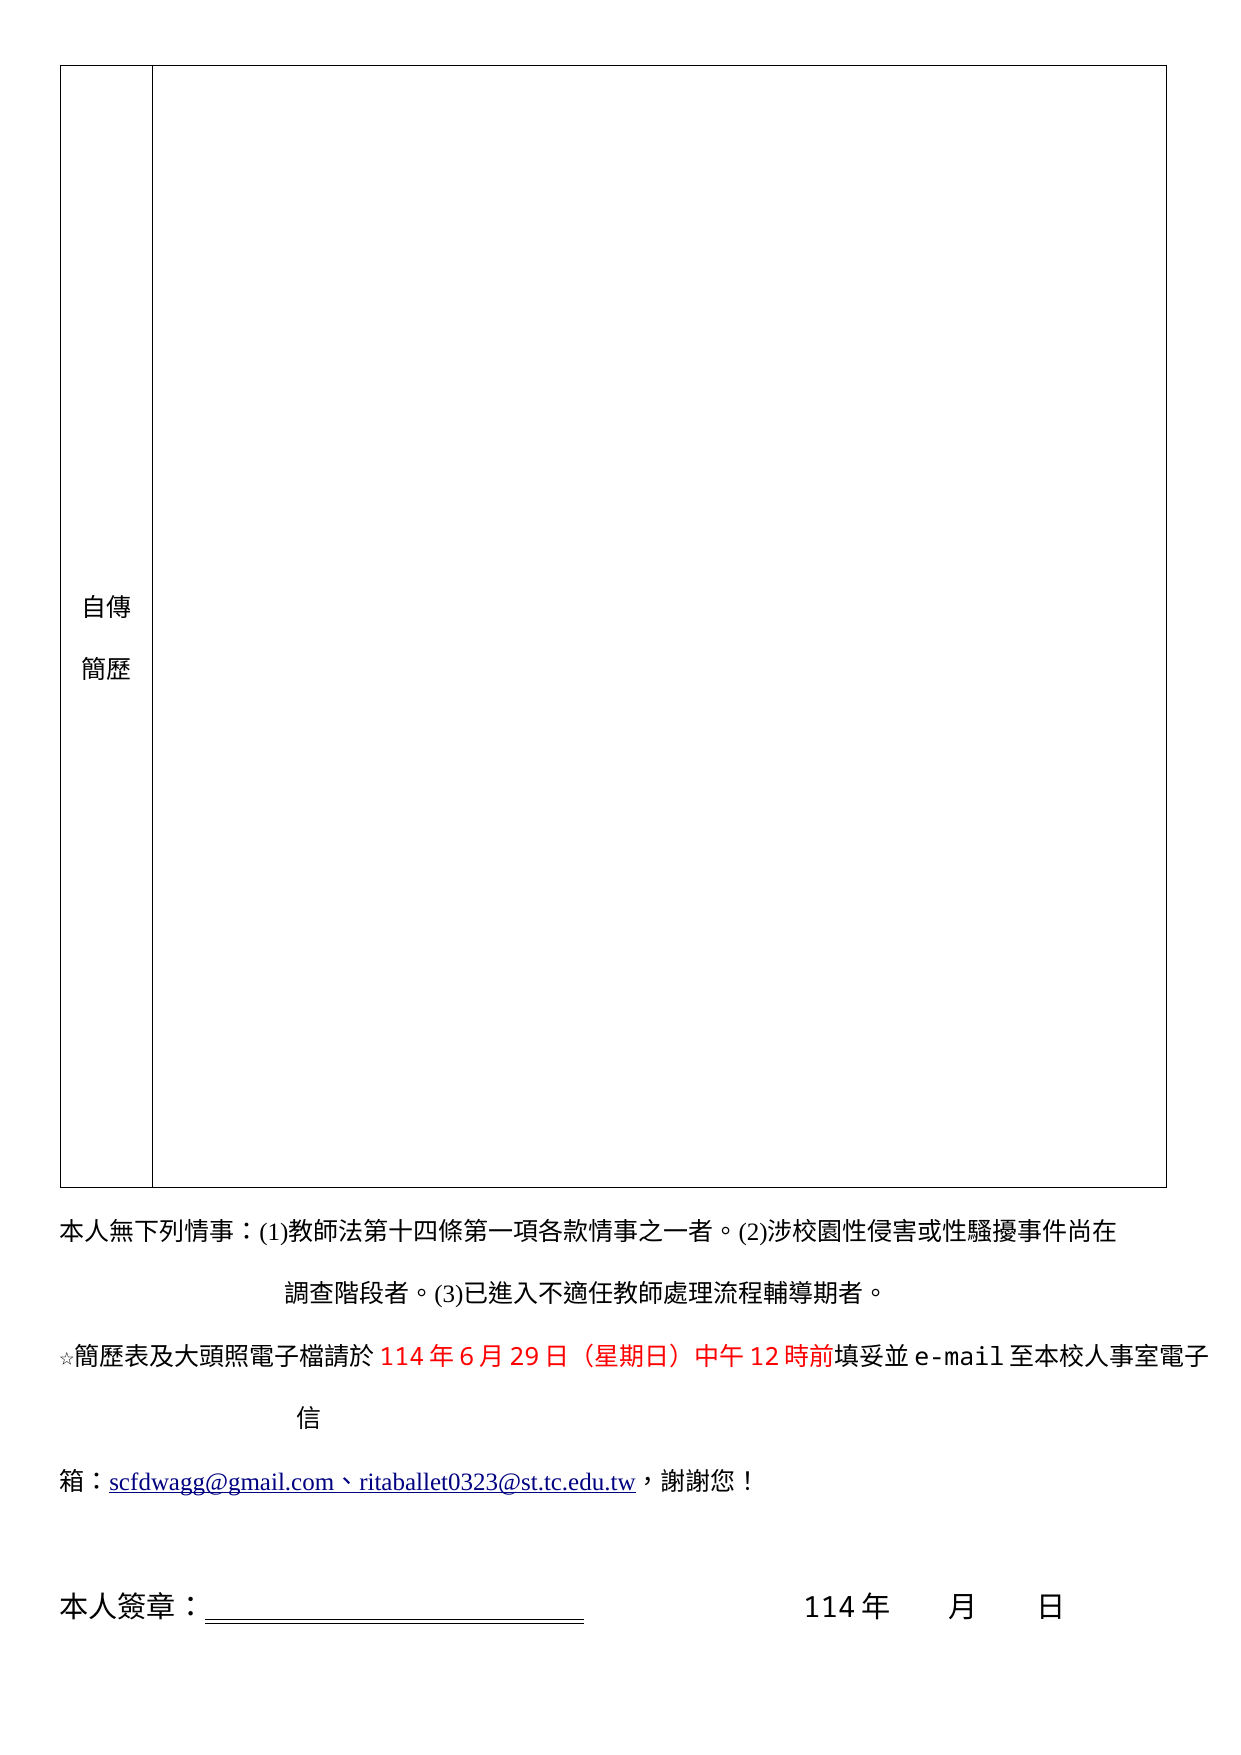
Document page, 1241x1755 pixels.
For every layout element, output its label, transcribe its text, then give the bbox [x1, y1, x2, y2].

text 箱：scfdwagg@gmail.com、ritaballet0323@st.tc.edu.tw，謝謝您！ [59, 1438, 1227, 1500]
text 本人簽章： 114年 月 日 [59, 1563, 1227, 1625]
table_cell [153, 66, 1166, 1187]
table_cell 自傳 簡歷 [61, 66, 152, 1187]
text 調查階段者。(3)已進入不適任教師處理流程輔導期者。 [284, 1250, 1227, 1313]
table_cell [54, 65, 60, 1187]
text 本人無下列情事：(1)教師法第十四條第一項各款情事之一者。(2)涉校園性侵害或性騷擾事件尚在 [59, 1188, 1227, 1250]
text ☆簡歷表及大頭照電子檔請於114年6月29日（星期日）中午12時前填妥並e-mail至本校人事室電子信 [59, 1313, 1227, 1438]
